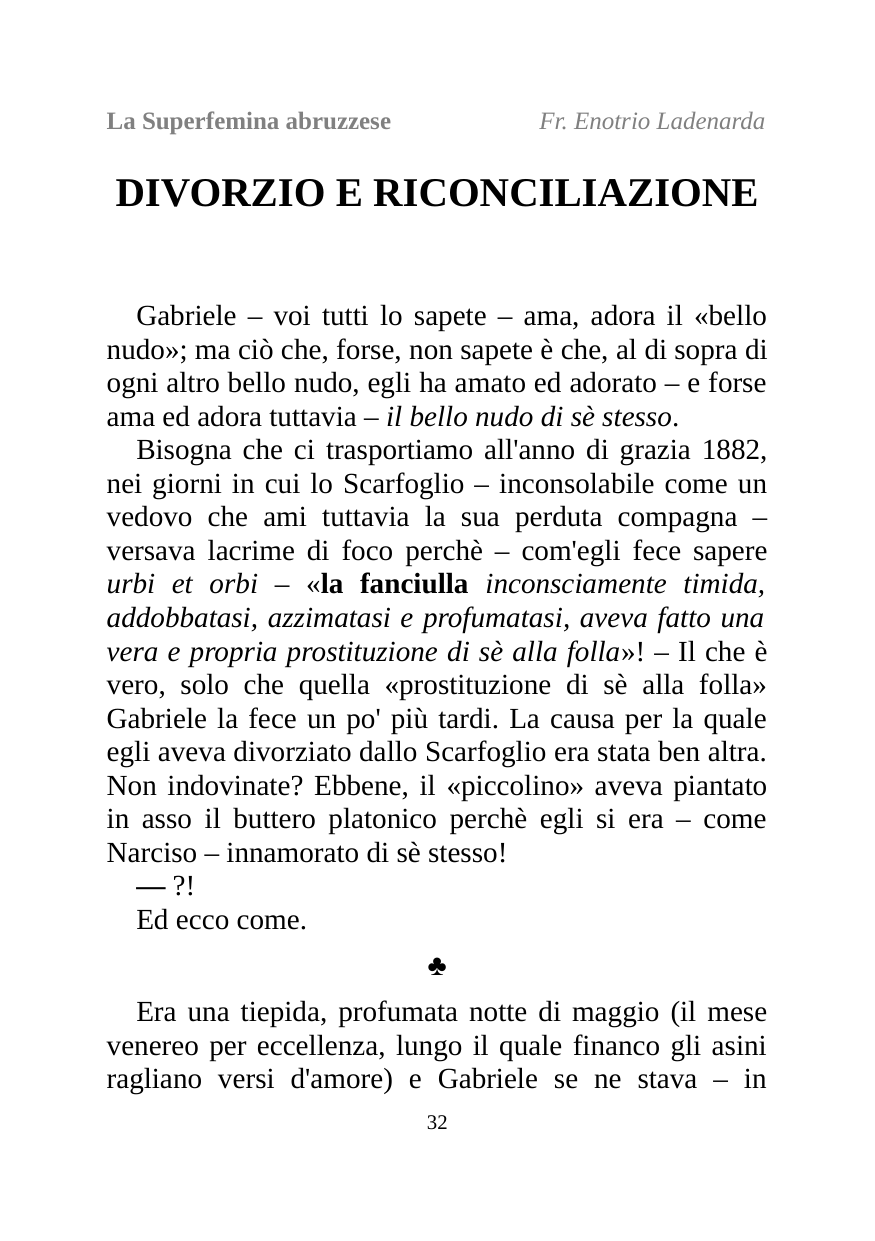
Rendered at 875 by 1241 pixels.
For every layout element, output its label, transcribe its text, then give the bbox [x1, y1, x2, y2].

text ♣ [106, 948, 768, 982]
text Gabriele – voi tutti lo sapete – ama, adora il «bello nudo»; ma ciò che, forse, non sapete è che, al di sopra di ogni altro bello nudo, egli ha amato ed adorato – e forse ama ed adora tuttavia – il bello nudo di sè stesso. [106, 298, 768, 432]
text Ed ecco come. [106, 902, 768, 936]
subtitle DIVORZIO E RICONCILIAZIONE [106, 168, 768, 216]
text Bisogna che ci trasportiamo all'anno di grazia 1882, nei giorni in cui lo Scarfoglio – inconsolabile come un vedovo che ami tuttavia la sua perduta compagna – versava lacrime di foco perchè – com'egli fece sapere urbi et orbi – «la fanciulla inconsciamente timida, addobbatasi, azzimatasi e profumatasi, aveva fatto una vera e propria prostituzione di sè alla folla»! – Il che è vero, solo che quella «prostituzione di sè alla folla» Gabriele la fece un po' più tardi. La causa per la quale egli aveva divorziato dallo Scarfoglio era stata ben altra. Non indovinate? Ebbene, il «piccolino» aveva piantato in asso il buttero platonico perchè egli si era – come Narciso – innamorato di sè stesso! [106, 432, 768, 868]
text — ?! [106, 868, 768, 902]
text Era una tiepida, profumata notte di maggio (il mese venereo per eccellenza, lungo il quale financo gli asini ragliano versi d'amore) e Gabriele se ne stava – in [106, 994, 768, 1095]
